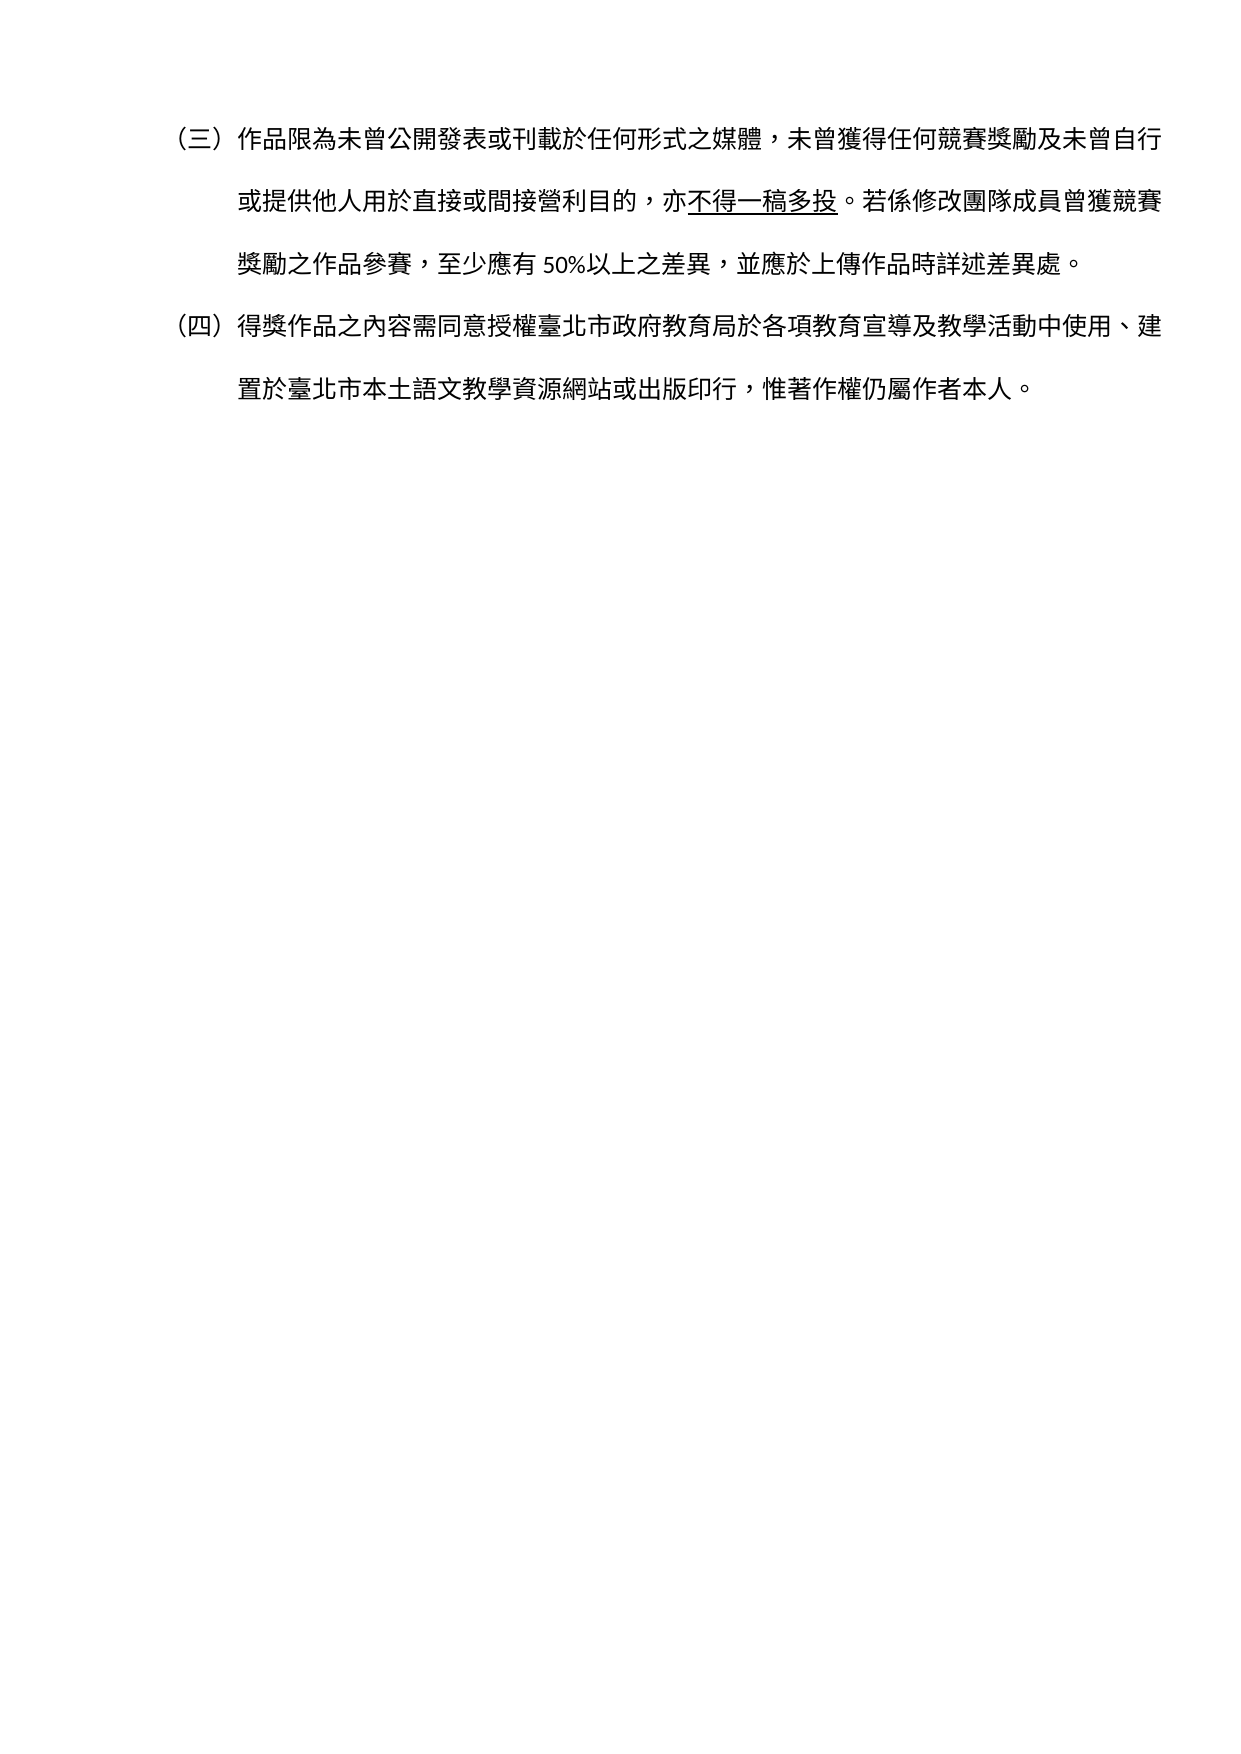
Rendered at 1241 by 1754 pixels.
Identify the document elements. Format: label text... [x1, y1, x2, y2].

text （四）得獎作品之內容需同意授權臺北市政府教育局於各項教育宣導及教學活動中使用、建置於臺北市本土語文教學資源網站或出版印行，惟著作權仍屬作者本人。 [162, 283, 1165, 408]
text （三）作品限為未曾公開發表或刊載於任何形式之媒體，未曾獲得任何競賽獎勵及未曾自行或提供他人用於直接或間接營利目的，亦不得一稿多投。若係修改團隊成員曾獲競賽獎勵之作品參賽，至少應有50%以上之差異，並應於上傳作品時詳述差異處。 [162, 96, 1165, 283]
